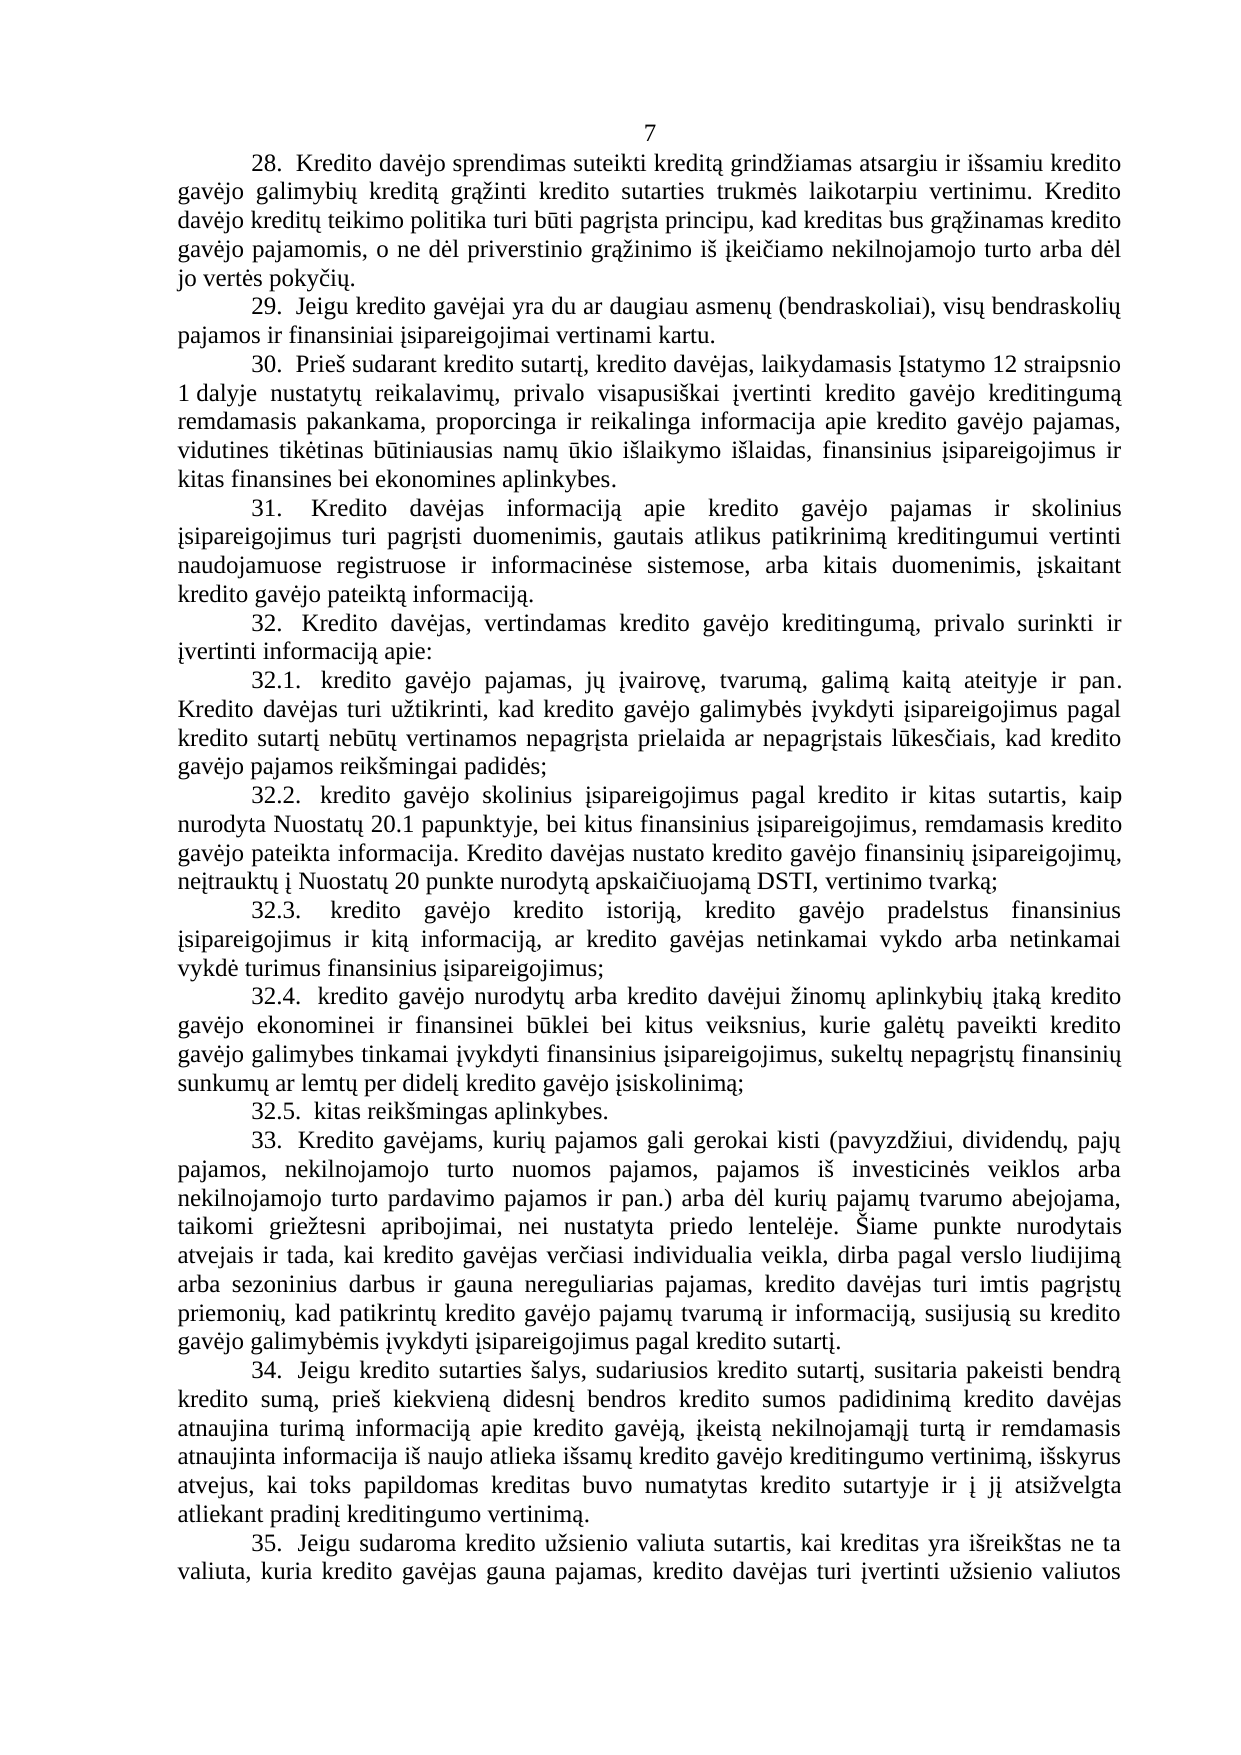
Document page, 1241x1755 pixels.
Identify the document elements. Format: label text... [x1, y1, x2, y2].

text 32.3. kredito gavėjo kredito istoriją, kredito gavėjo pradelstus finansinius įsipareigojimus ir kitą informaciją, ar kredito gavėjas netinkamai vykdo arba netinkamai vykdė turimus finansinius įsipareigojimus; [177, 895, 1122, 981]
text 32.4. kredito gavėjo nurodytų arba kredito davėjui žinomų aplinkybių įtaką kredito gavėjo ekonominei ir finansinei būklei bei kitus veiksnius, kurie galėtų paveikti kredito gavėjo galimybes tinkamai įvykdyti finansinius įsipareigojimus, sukeltų nepagrįstų finansinių sunkumų ar lemtų per didelį kredito gavėjo įsiskolinimą; [177, 981, 1122, 1096]
text 32. Kredito davėjas, vertindamas kredito gavėjo kreditingumą, privalo surinkti ir įvertinti informaciją apie: [177, 608, 1122, 665]
text 31. Kredito davėjas informaciją apie kredito gavėjo pajamas ir skolinius įsipareigojimus turi pagrįsti duomenimis, gautais atlikus patikrinimą kreditingumui vertinti naudojamuose registruose ir informacinėse sistemose, arba kitais duomenimis, įskaitant kredito gavėjo pateiktą informaciją. [177, 493, 1122, 608]
text 30. Prieš sudarant kredito sutartį, kredito davėjas, laikydamasis Įstatymo 12 straipsnio 1 dalyje nustatytų reikalavimų, privalo visapusiškai įvertinti kredito gavėjo kreditingumą remdamasis pakankama, proporcinga ir reikalinga informacija apie kredito gavėjo pajamas, vidutines tikėtinas būtiniausias namų ūkio išlaikymo išlaidas, finansinius įsipareigojimus ir kitas finansines bei ekonomines aplinkybes. [177, 349, 1122, 493]
text 35. Jeigu sudaroma kredito užsienio valiuta sutartis, kai kreditas yra išreikštas ne ta valiuta, kuria kredito gavėjas gauna pajamas, kredito davėjas turi įvertinti užsienio valiutos [177, 1528, 1122, 1585]
text 32.1. kredito gavėjo pajamas, jų įvairovę, tvarumą, galimą kaitą ateityje ir pan. Kredito davėjas turi užtikrinti, kad kredito gavėjo galimybės įvykdyti įsipareigojimus pagal kredito sutartį nebūtų vertinamos nepagrįsta prielaida ar nepagrįstais lūkesčiais, kad kredito gavėjo pajamos reikšmingai padidės; [177, 665, 1122, 780]
text 28. Kredito davėjo sprendimas suteikti kreditą grindžiamas atsargiu ir išsamiu kredito gavėjo galimybių kreditą grąžinti kredito sutarties trukmės laikotarpiu vertinimu. Kredito davėjo kreditų teikimo politika turi būti pagrįsta principu, kad kreditas bus grąžinamas kredito gavėjo pajamomis, o ne dėl priverstinio grąžinimo iš įkeičiamo nekilnojamojo turto arba dėl jo vertės pokyčių. [177, 148, 1122, 291]
text 32.5. kitas reikšmingas aplinkybes. [177, 1096, 1122, 1125]
text 34. Jeigu kredito sutarties šalys, sudariusios kredito sutartį, susitaria pakeisti bendrą kredito sumą, prieš kiekvieną didesnį bendros kredito sumos padidinimą kredito davėjas atnaujina turimą informaciją apie kredito gavėją, įkeistą nekilnojamąjį turtą ir remdamasis atnaujinta informacija iš naujo atlieka išsamų kredito gavėjo kreditingumo vertinimą, išskyrus atvejus, kai toks papildomas kreditas buvo numatytas kredito sutartyje ir į jį atsižvelgta atliekant pradinį kreditingumo vertinimą. [177, 1355, 1122, 1528]
text 29. Jeigu kredito gavėjai yra du ar daugiau asmenų (bendraskoliai), visų bendraskolių pajamos ir finansiniai įsipareigojimai vertinami kartu. [177, 291, 1122, 349]
text 33. Kredito gavėjams, kurių pajamos gali gerokai kisti (pavyzdžiui, dividendų, pajų pajamos, nekilnojamojo turto nuomos pajamos, pajamos iš investicinės veiklos arba nekilnojamojo turto pardavimo pajamos ir pan.) arba dėl kurių pajamų tvarumo abejojama, taikomi griežtesni apribojimai, nei nustatyta priedo lentelėje. Šiame punkte nurodytais atvejais ir tada, kai kredito gavėjas verčiasi individualia veikla, dirba pagal verslo liudijimą arba sezoninius darbus ir gauna nereguliarias pajamas, kredito davėjas turi imtis pagrįstų priemonių, kad patikrintų kredito gavėjo pajamų tvarumą ir informaciją, susijusią su kredito gavėjo galimybėmis įvykdyti įsipareigojimus pagal kredito sutartį. [177, 1125, 1122, 1355]
text 32.2. kredito gavėjo skolinius įsipareigojimus pagal kredito ir kitas sutartis, kaip nurodyta Nuostatų 20.1 papunktyje, bei kitus finansinius įsipareigojimus, remdamasis kredito gavėjo pateikta informacija. Kredito davėjas nustato kredito gavėjo finansinių įsipareigojimų, neįtrauktų į Nuostatų 20 punkte nurodytą apskaičiuojamą DSTI, vertinimo tvarką; [177, 780, 1122, 895]
